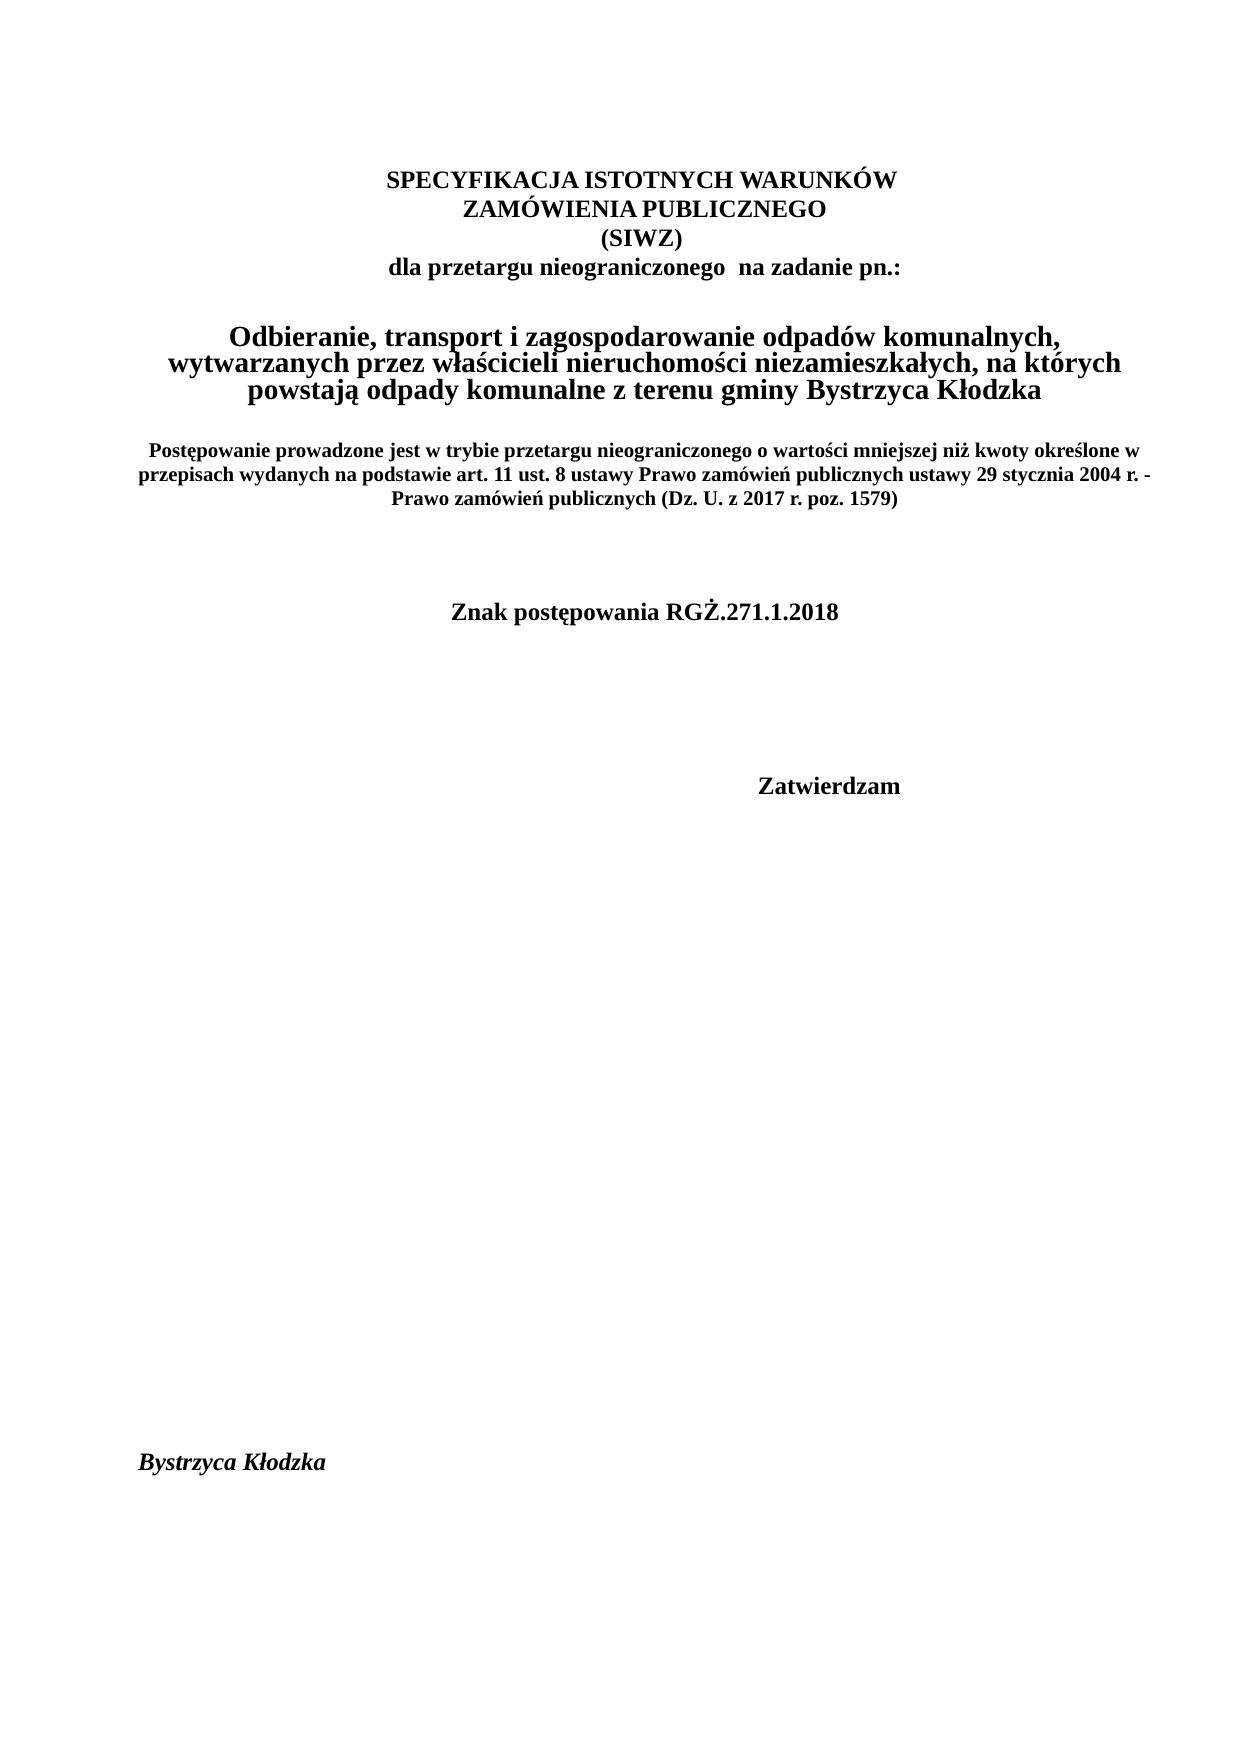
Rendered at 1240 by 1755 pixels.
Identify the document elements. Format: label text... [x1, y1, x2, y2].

text ZAMÓWIENIA PUBLICZNEGO [138, 194, 1151, 223]
text Odbieranie, transport i zagospodarowanie odpadów komunalnych, wytwarzanych przez właścicieli nieruchomości niezamieszkałych, na których powstają odpady komunalne z terenu gminy Bystrzyca Kłodzka [138, 326, 1151, 404]
text Postępowanie prowadzone jest w trybie przetargu nieograniczonego o wartości mniejszej niż kwoty określone w przepisach wydanych na podstawie art. 11 ust. 8 ustawy Prawo zamówień publicznych ustawy 29 stycznia 2004 r. - Prawo zamówień publicznych (Dz. U. z 2017 r. poz. 1579) [138, 438, 1151, 510]
text Zatwierdzam [138, 771, 1151, 800]
text (SIWZ) [138, 223, 1151, 252]
text Znak postępowania RGŻ.271.1.2018 [138, 597, 1151, 626]
text SPECYFIKACJA ISTOTNYCH WARUNKÓW [138, 166, 1151, 194]
text Bystrzyca Kłodzka [138, 1447, 1151, 1476]
text dla przetargu nieograniczonego na zadanie pn.: [138, 252, 1151, 281]
